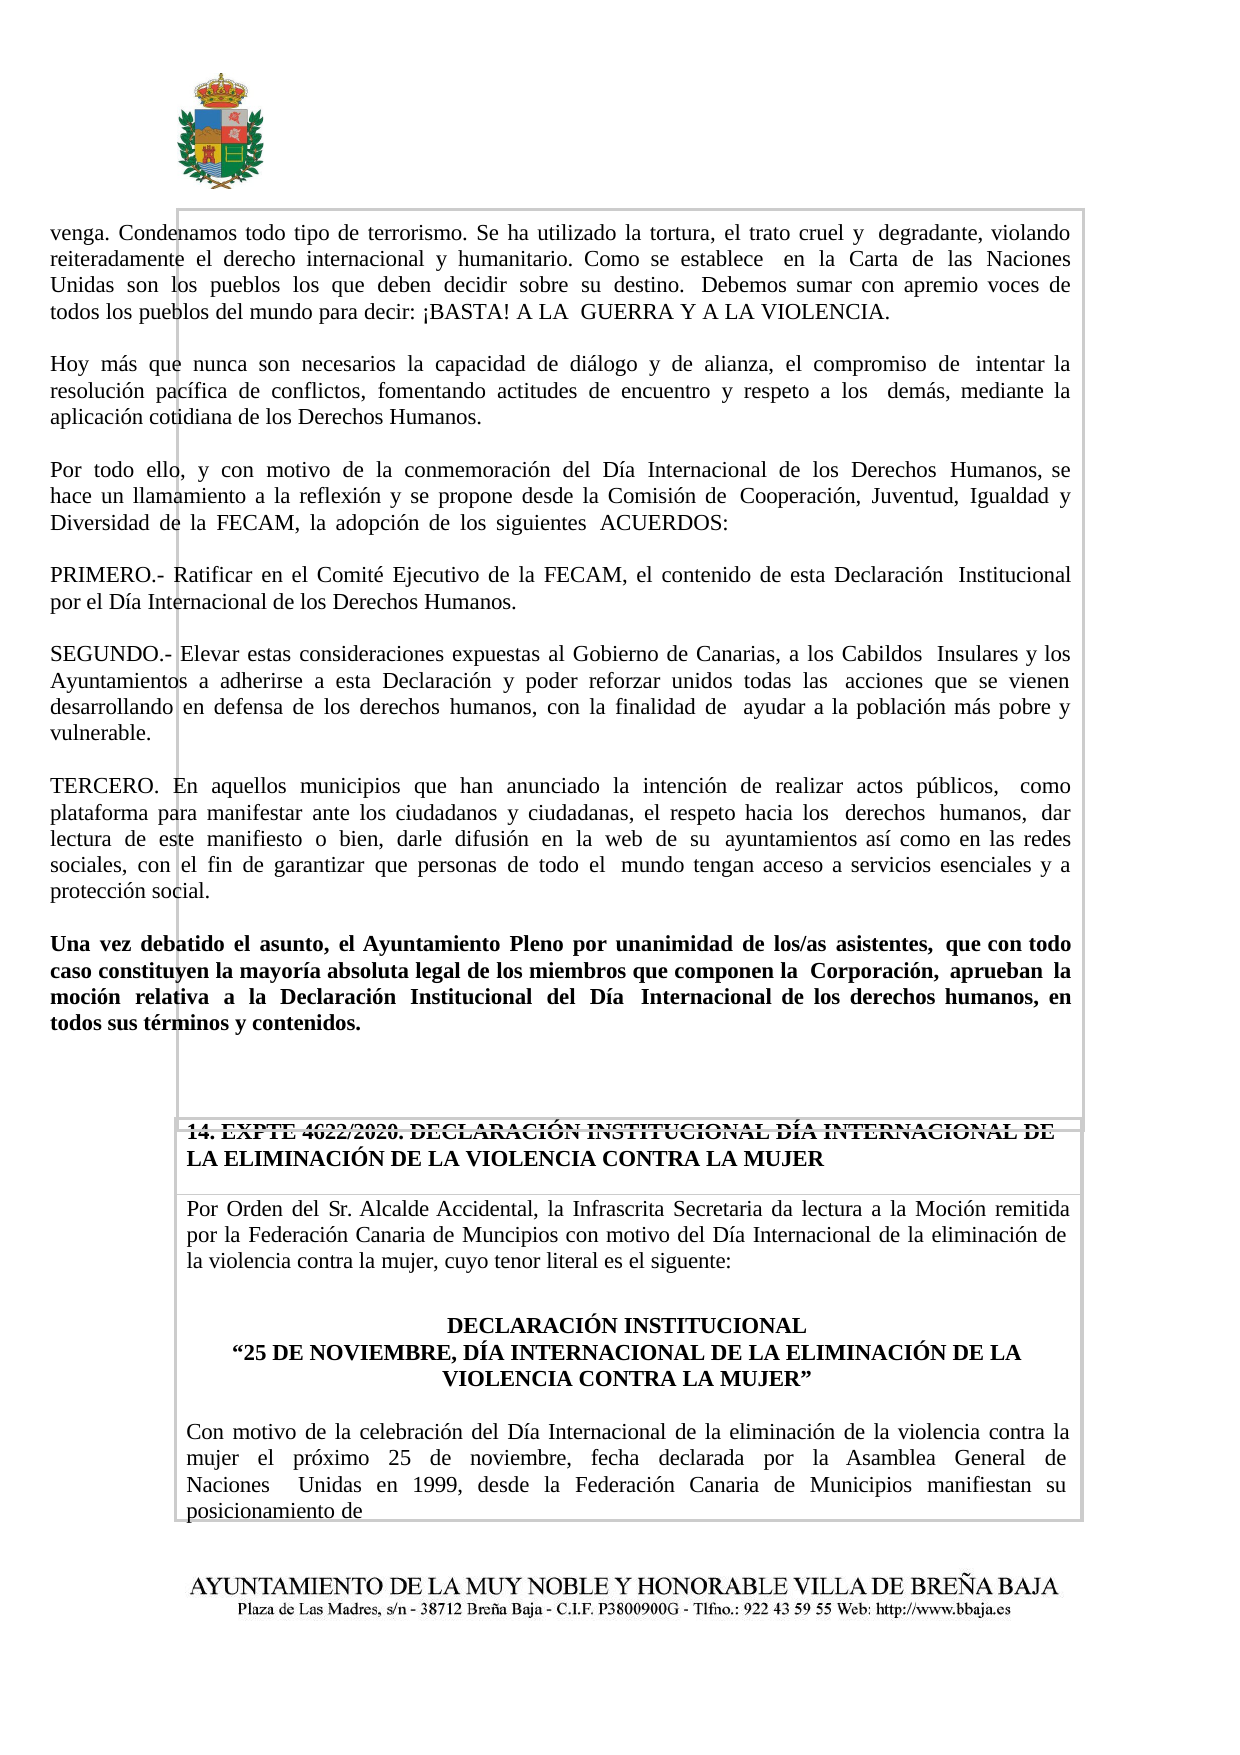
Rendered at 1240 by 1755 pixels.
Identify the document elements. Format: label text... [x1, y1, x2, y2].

text Hoy más que nunca son necesarios la capacidad de diálogo y de alianza, el compromiso de intentar la resolución pacífica de conflictos, fomentando actitudes de encuentro y respeto a los demás, mediante la aplicación cotidiana de los Derechos Humanos. [50, 351, 176, 429]
text PRIMERO.- Ratificar en el Comité Ejecutivo de la FECAM, el contenido de esta Declaración Institucional por el Día Internacional de los Derechos Humanos. [50, 561, 176, 614]
text SEGUNDO.- Elevar estas consideraciones expuestas al Gobierno de Canarias, a los Cabildos Insulares y los Ayuntamientos a adherirse a esta Declaración y poder reforzar unidos todas las acciones que se vienen desarrollando en defensa de los derechos humanos, con la finalidad de ayudar a la población más pobre y vulnerable. [179, 640, 1071, 746]
text SEGUNDO.- Elevar estas consideraciones expuestas al Gobierno de Canarias, a los Cabildos Insulares y los Ayuntamientos a adherirse a esta Declaración y poder reforzar unidos todas las acciones que se vienen desarrollando en defensa de los derechos humanos, con la finalidad de ayudar a la población más pobre y vulnerable. [50, 640, 176, 746]
text PRIMERO.- Ratificar en el Comité Ejecutivo de la FECAM, el contenido de esta Declaración Institucional por el Día Internacional de los Derechos Humanos. [179, 561, 1071, 614]
text TERCERO. En aquellos municipios que han anunciado la intención de realizar actos públicos, como plataforma para manifestar ante los ciudadanos y ciudadanas, el respeto hacia los derechos humanos, dar lectura de este manifiesto o bien, darle difusión en la web de su ayuntamientos así como en las redes sociales, con el fin de garantizar que personas de todo el mundo tengan acceso a servicios esenciales y a protección social. [179, 772, 1072, 904]
text venga. Condenamos todo tipo de terrorismo. Se ha utilizado la tortura, el trato cruel y degradante, violando reiteradamente el derecho internacional y humanitario. Como se establece en la Carta de las Naciones Unidas son los pueblos los que deben decidir sobre su destino. Debemos sumar con apremio voces de todos los pueblos del mundo para decir: ¡BASTA! A LA GUERRA Y A LA VIOLENCIA. [179, 219, 1072, 324]
text venga. Condenamos todo tipo de terrorismo. Se ha utilizado la tortura, el trato cruel y degradante, violando reiteradamente el derecho internacional y humanitario. Como se establece en la Carta de las Naciones Unidas son los pueblos los que deben decidir sobre su destino. Debemos sumar con apremio voces de todos los pueblos del mundo para decir: ¡BASTA! A LA GUERRA Y A LA VIOLENCIA. [50, 219, 176, 324]
text Por todo ello, y con motivo de la conmemoración del Día Internacional de los Derechos Humanos, se hace un llamamiento a la reflexión y se propone desde la Comisión de Cooperación, Juventud, Igualdad y Diversidad de la FECAM, la adopción de los siguientes ACUERDOS: [50, 456, 176, 535]
text Por todo ello, y con motivo de la conmemoración del Día Internacional de los Derechos Humanos, se hace un llamamiento a la reflexión y se propone desde la Comisión de Cooperación, Juventud, Igualdad y Diversidad de la FECAM, la adopción de los siguientes ACUERDOS: [179, 456, 1072, 535]
subtitle Una vez debatido el asunto, el Ayuntamiento Pleno por unanimidad de los/as asistentes, que con todo caso constituyen la mayoría absoluta legal de los miembros que componen la Corporación, aprueban la moción relativa a la Declaración Institucional del Día Internacional de los derechos humanos, en todos sus términos y contenidos. [179, 930, 1072, 1036]
subtitle Una vez debatido el asunto, el Ayuntamiento Pleno por unanimidad de los/as asistentes, que con todo caso constituyen la mayoría absoluta legal de los miembros que componen la Corporación, aprueban la moción relativa a la Declaración Institucional del Día Internacional de los derechos humanos, en todos sus términos y contenidos. [50, 930, 176, 1036]
text TERCERO. En aquellos municipios que han anunciado la intención de realizar actos públicos, como plataforma para manifestar ante los ciudadanos y ciudadanas, el respeto hacia los derechos humanos, dar lectura de este manifiesto o bien, darle difusión en la web de su ayuntamientos así como en las redes sociales, con el fin de garantizar que personas de todo el mundo tengan acceso a servicios esenciales y a protección social. [50, 772, 176, 904]
text Hoy más que nunca son necesarios la capacidad de diálogo y de alianza, el compromiso de intentar la resolución pacífica de conflictos, fomentando actitudes de encuentro y respeto a los demás, mediante la aplicación cotidiana de los Derechos Humanos. [179, 351, 1071, 429]
